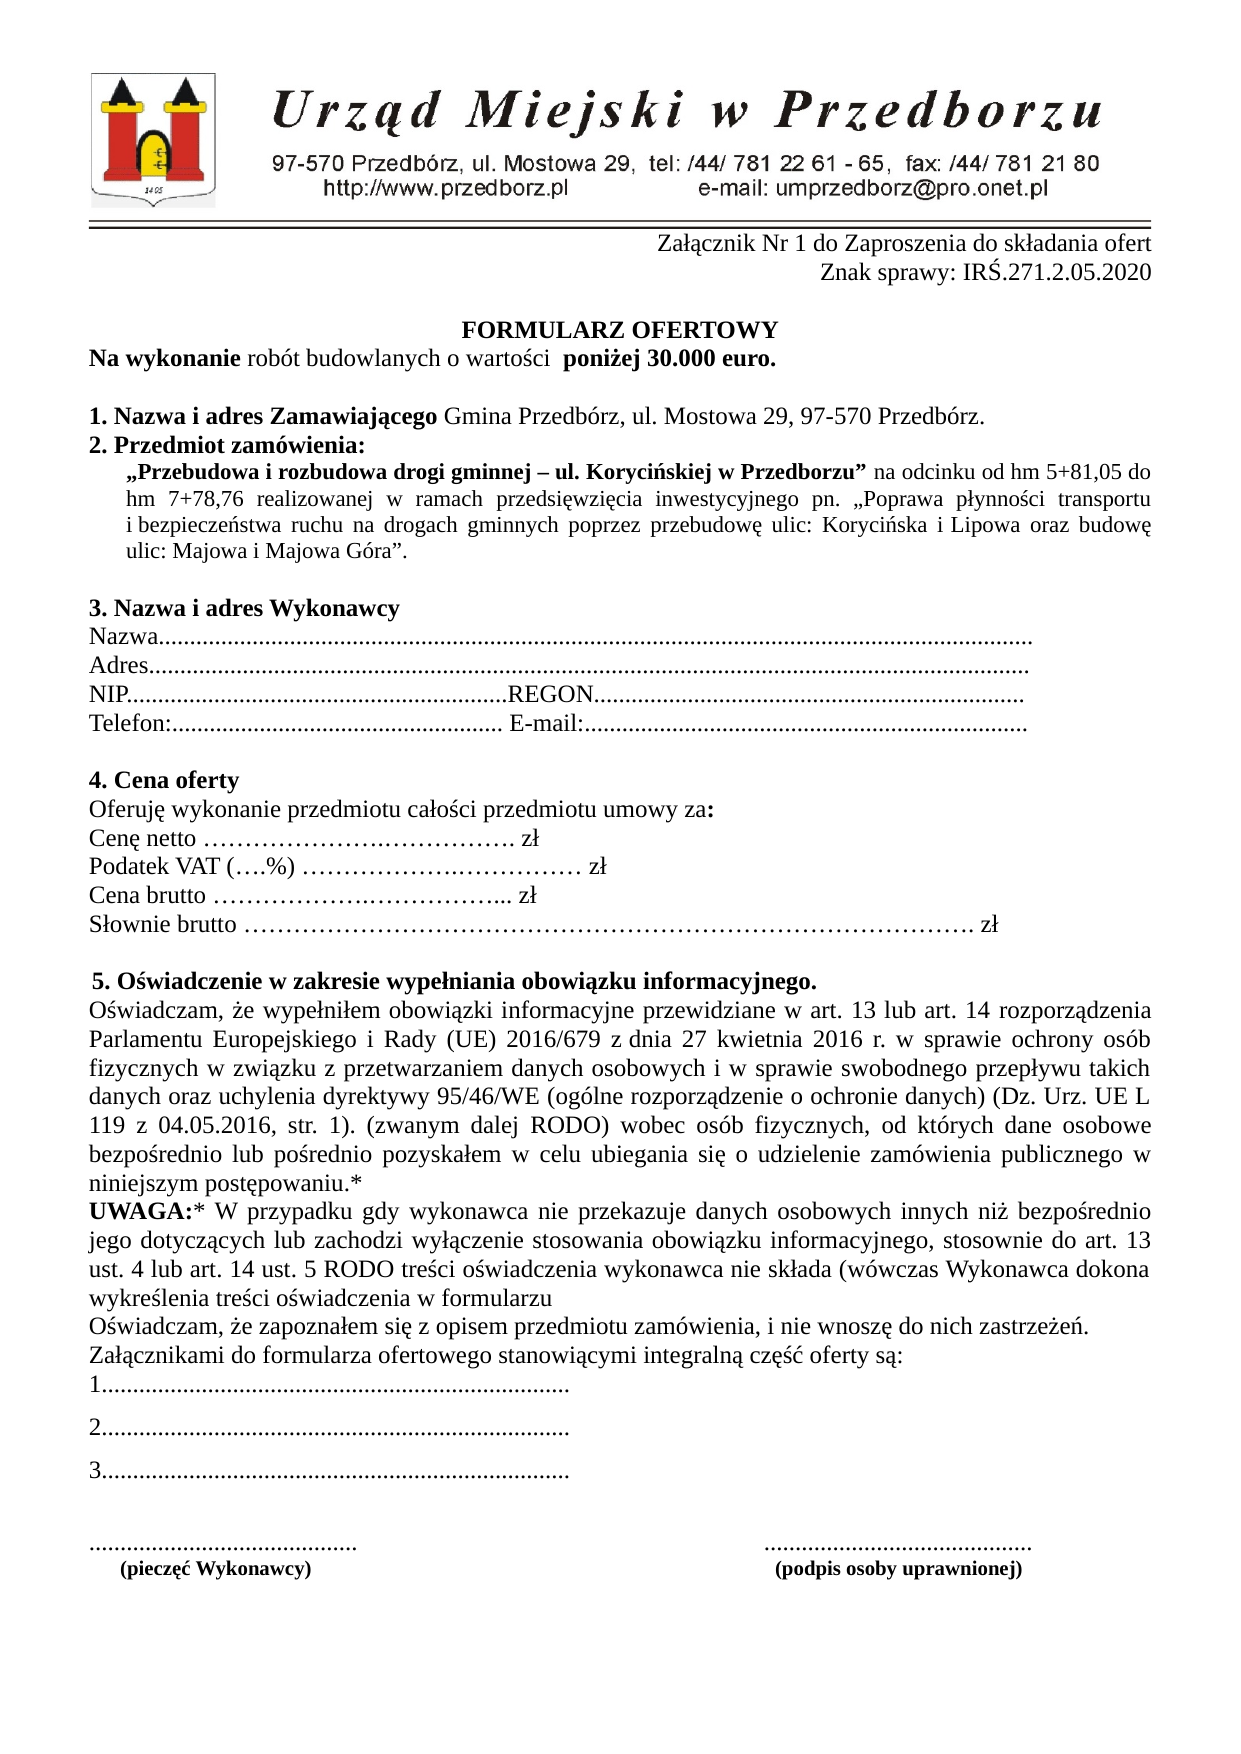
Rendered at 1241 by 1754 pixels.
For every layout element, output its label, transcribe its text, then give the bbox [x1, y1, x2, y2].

text Cenę netto ………………….……………. zł [89, 823, 1152, 851]
text „Przebudowa i rozbudowa drogi gminnej – ul. Korycińskiej w Przedborzu” na odcinku od hm 5+81,05 do hm 7+78,76 realizowanej w ramach przedsięwzięcia inwestycyjnego pn. „Poprawa płynności transportu i bezpieczeństwa ruchu na drogach gminnych poprzez przebudowę ulic: Korycińska i Lipowa oraz budowę ulic: Majowa i Majowa Góra”. [126, 458, 1152, 564]
text Podatek VAT (….%) ……………….…………… zł [89, 851, 1152, 880]
text Nazwa............................................................................................................................................ [89, 621, 1152, 650]
text Oświadczam, że wypełniłem obowiązki informacyjne przewidziane w art. 13 lub art. 14 rozporządzenia Parlamentu Europejskiego i Rady (UE) 2016/679 z dnia 27 kwietnia 2016 r. w sprawie ochrony osób fizycznych w związku z przetwarzaniem danych osobowych i w sprawie swobodnego przepływu takich danych oraz uchylenia dyrektywy 95/46/WE (ogólne rozporządzenie o ochronie danych) (Dz. Urz. UE L 119 z 04.05.2016, str. 1). (zwanym dalej RODO) wobec osób fizycznych, od których dane osobowe bezpośrednio lub pośrednio pozyskałem w celu ubiegania się o udzielenie zamówienia publicznego w niniejszym postępowaniu.* [89, 995, 1152, 1196]
text FORMULARZ OFERTOWY [89, 315, 1152, 343]
text Adres............................................................................................................................................. [89, 650, 1152, 679]
text Załącznik Nr 1 do Zaproszenia do składania ofert [89, 229, 1152, 257]
text Na wykonanie robót budowlanych o wartości poniżej 30.000 euro. [89, 343, 1152, 372]
text 3. Nazwa i adres Wykonawcy [89, 593, 1152, 621]
text NIP.............................................................REGON..................................................................... [89, 679, 1152, 708]
text 4. Cena oferty [89, 765, 1152, 794]
text 3........................................................................... [89, 1455, 1152, 1484]
text UWAGA:* W przypadku gdy wykonawca nie przekazuje danych osobowych innych niż bezpośrednio jego dotyczących lub zachodzi wyłączenie stosowania obowiązku informacyjnego, stosownie do art. 13 ust. 4 lub art. 14 ust. 5 RODO treści oświadczenia wykonawca nie składa (wówczas Wykonawca dokona wykreślenia treści oświadczenia w formularzu [89, 1196, 1152, 1311]
text Telefon:..................................................... E-mail:....................................................................... [89, 708, 1152, 736]
text Załącznikami do formularza ofertowego stanowiącymi integralną część oferty są: [89, 1340, 1152, 1369]
text Oferuję wykonanie przedmiotu całości przedmiotu umowy za: [89, 794, 1152, 823]
text ........................................... ........................................... [89, 1527, 1152, 1556]
text 1........................................................................... [89, 1369, 1152, 1398]
text Oświadczam, że zapoznałem się z opisem przedmiotu zamówienia, i nie wnoszę do nich zastrzeżeń. [89, 1311, 1152, 1340]
text 2........................................................................... [89, 1412, 1152, 1441]
text 1. Nazwa i adres Zamawiającego Gmina Przedbórz, ul. Mostowa 29, 97-570 Przedbórz. [89, 401, 1152, 430]
text (pieczęć Wykonawcy) (podpis osoby uprawnionej) [89, 1556, 1152, 1580]
text 2. Przedmiot zamówienia: [89, 430, 1152, 458]
text Słownie brutto ……………………………………………………………………………. zł [89, 909, 1152, 938]
text 5. Oświadczenie w zakresie wypełniania obowiązku informacyjnego. [92, 966, 1152, 995]
text Cena brutto ……………….……………... zł [89, 880, 1152, 909]
text Znak sprawy: IRŚ.271.2.05.2020 [89, 257, 1152, 286]
